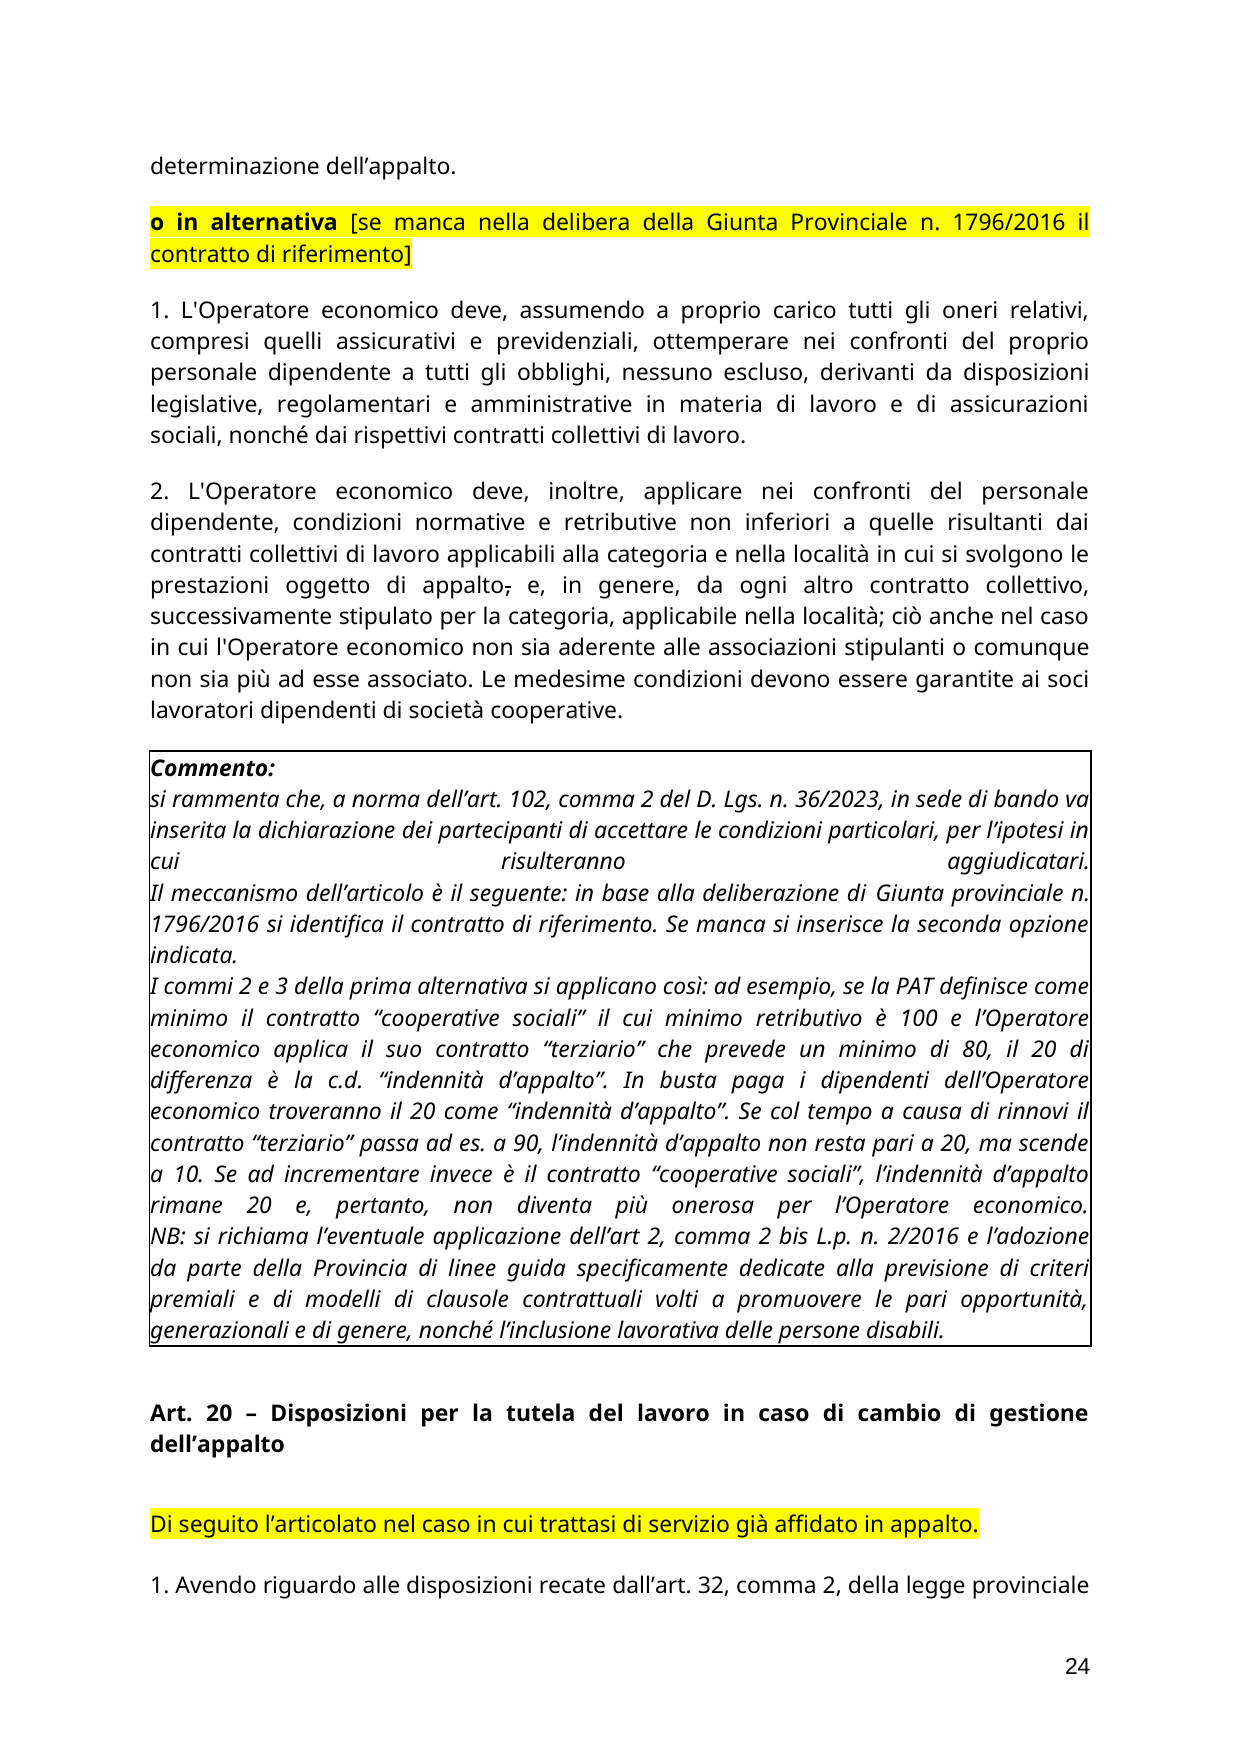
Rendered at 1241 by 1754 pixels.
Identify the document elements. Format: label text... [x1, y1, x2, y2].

subtitle Art. 20 – Disposizioni per la tutela del lavoro in caso di cambio di gestione dell’appalto [150, 1397, 1090, 1459]
text Di seguito l’articolato nel caso in cui trattasi di servizio già affidato in appalto. [150, 1472, 1090, 1539]
text 1. Avendo riguardo alle disposizioni recate dall’art. 32, comma 2, della legge provinciale [150, 1569, 1090, 1600]
text o in alternativa [se manca nella delibera della Giunta Provinciale n. 1796/2016 il contratto di riferimento] [150, 206, 1090, 269]
text Commento: si rammenta che, a norma dell’art. 102, comma 2 del D. Lgs. n. 36/2023, in sede di bando va inserita la dichiarazione dei partecipanti di accettare le condizioni particolari, per l’ipotesi in cui risulteranno aggiudicatari. Il meccanismo dell’articolo è il seguente: in base alla deliberazione di Giunta provinciale n. 1796/2016 si identifica il contratto di riferimento. Se manca si inserisce la seconda opzione indicata. I commi 2 e 3 della prima alternativa si applicano così: ad esempio, se la PAT definisce come minimo il contratto “cooperative sociali” il cui minimo retributivo è 100 e l’Operatore economico applica il suo contratto “terziario” che prevede un minimo di 80, il 20 di differenza è la c.d. “indennità d’appalto”. In busta paga i dipendenti dell’Operatore economico troveranno il 20 come “indennità d’appalto”. Se col tempo a causa di rinnovi il contratto “terziario” passa ad es. a 90, l’indennità d’appalto non resta pari a 20, ma scende a 10. Se ad incrementare invece è il contratto “cooperative sociali”, l’indennità d’appalto rimane 20 e, pertanto, non diventa più onerosa per l’Operatore economico. NB: si richiama l’eventuale applicazione dell’art 2, comma 2 bis L.p. n. 2/2016 e l’adozione da parte della Provincia di linee guida specificamente dedicate alla previsione di criteri premiali e di modelli di clausole contrattuali volti a promuovere le pari opportunità, generazionali e di genere, nonché l’inclusione lavorativa delle persone disabili. [150, 752, 1090, 1345]
text determinazione dell’appalto. [150, 150, 1090, 181]
text 1. L'Operatore economico deve, assumendo a proprio carico tutti gli oneri relativi, compresi quelli assicurativi e previdenziali, ottemperare nei confronti del proprio personale dipendente a tutti gli obblighi, nessuno escluso, derivanti da disposizioni legislative, regolamentari e amministrative in materia di lavoro e di assicurazioni sociali, nonché dai rispettivi contratti collettivi di lavoro. [150, 294, 1090, 450]
text 2. L'Operatore economico deve, inoltre, applicare nei confronti del personale dipendente, condizioni normative e retributive non inferiori a quelle risultanti dai contratti collettivi di lavoro applicabili alla categoria e nella località in cui si svolgono le prestazioni oggetto di appalto, e, in genere, da ogni altro contratto collettivo, successivamente stipulato per la categoria, applicabile nella località; ciò anche nel caso in cui l'Operatore economico non sia aderente alle associazioni stipulanti o comunque non sia più ad esse associato. Le medesime condizioni devono essere garantite ai soci lavoratori dipendenti di società cooperative. [150, 475, 1090, 725]
